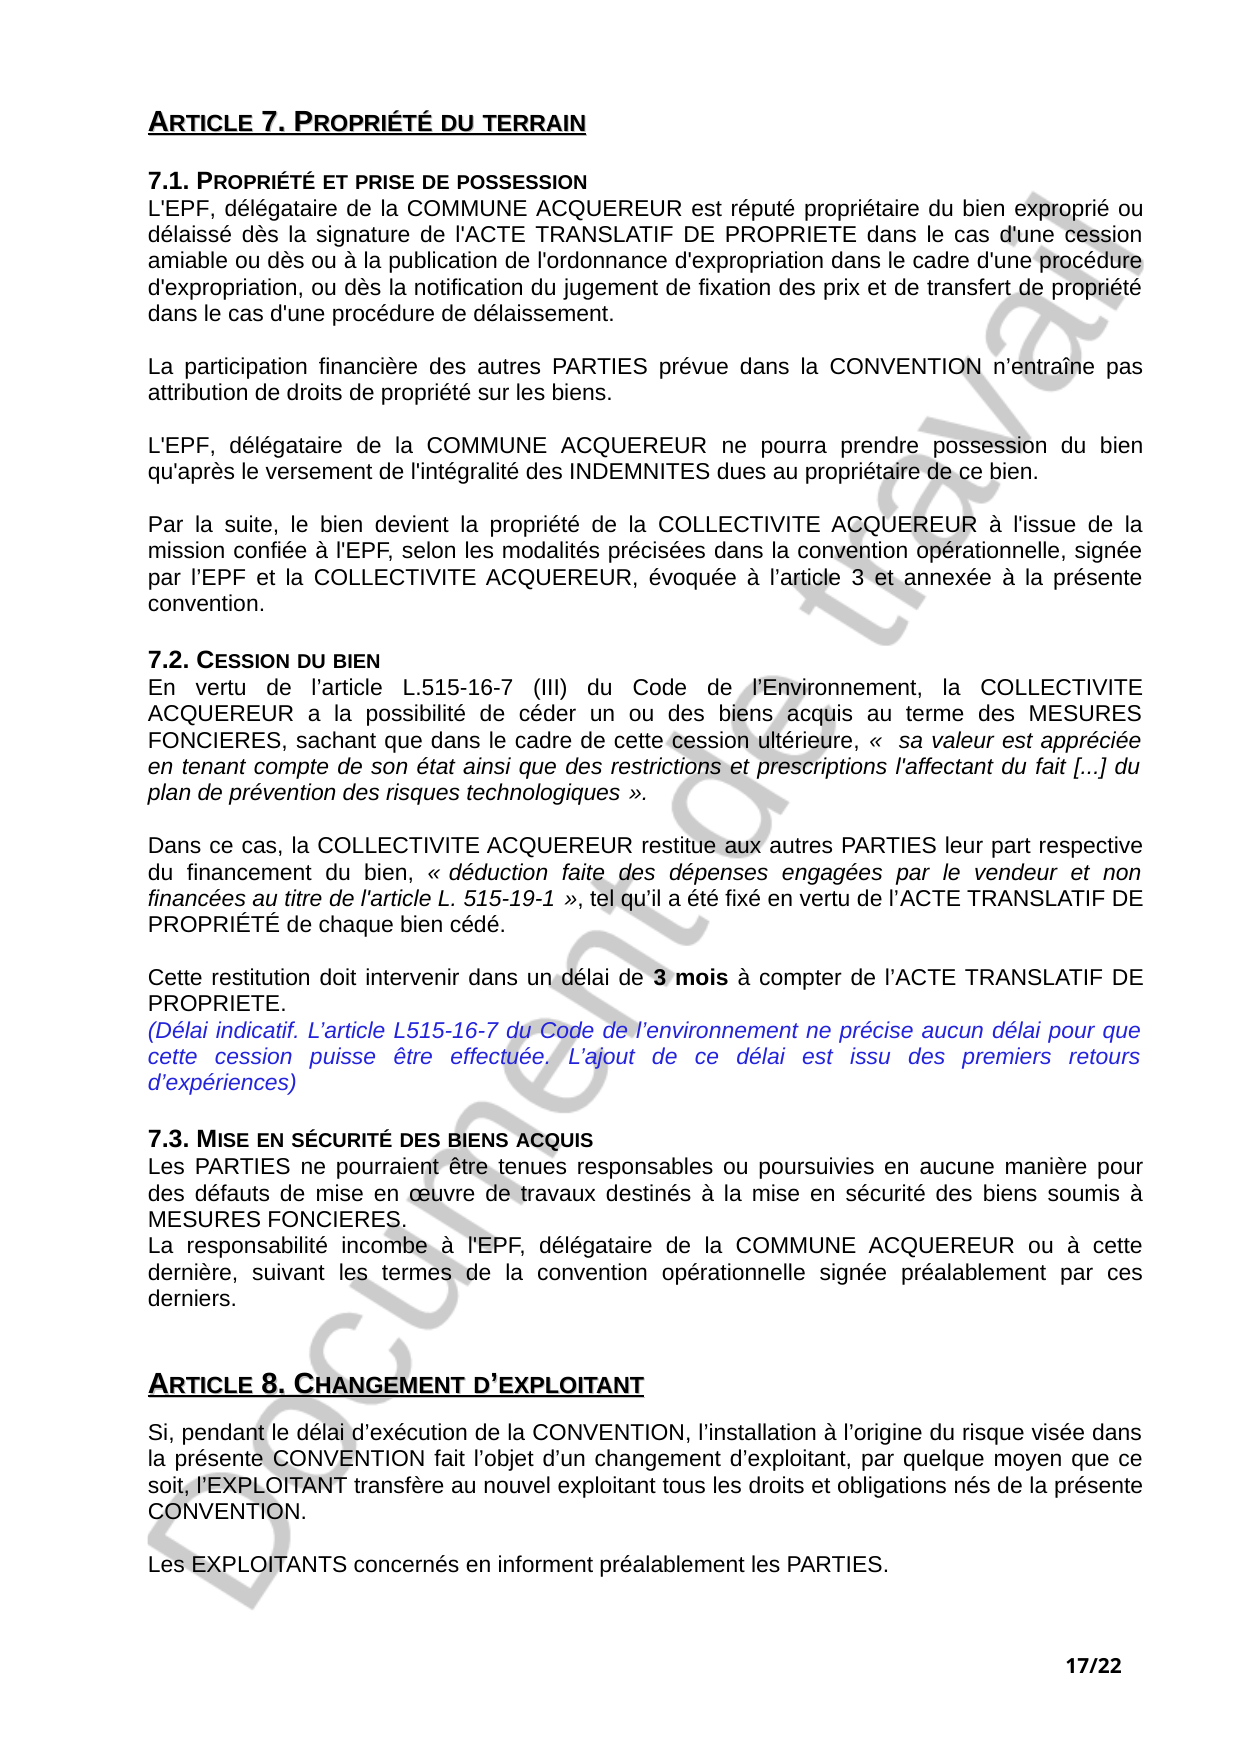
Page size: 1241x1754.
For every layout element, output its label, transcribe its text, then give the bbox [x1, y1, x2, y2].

picture [245, 485, 1046, 511]
text L'EPF, délégataire de la COMMUNE ACQUEREUR ne pourra prendre possession du bien qu'après le versement de l'intégralité des INDEMNITES dues au propriétaire de ce bien. [148, 432, 1144, 485]
picture [245, 1096, 1046, 1124]
picture [245, 937, 1046, 964]
subtitle Article 8. Changement d’exploitant [148, 1366, 1144, 1400]
text 7.2. Cession du bien [148, 645, 1144, 674]
text 7.3. Mise en sécurité des biens acquis [148, 1124, 1144, 1153]
text Si, pendant le délai d’exécution de la CONVENTION, l’installation à l’origine du risque visée dans la présente CONVENTION fait l’objet d’un changement d’exploitant, par quelque moyen que ce soit, l’EXPLOITANT transfère au nouvel exploitant tous les droits et obligations nés de la présente CONVENTION. [148, 1419, 1144, 1524]
text Dans ce cas, la COLLECTIVITE ACQUEREUR restitue aux autres PARTIES leur part respective du financement du bien, « déduction faite des dépenses engagées par le vendeur et non financées au titre de l'article L. 515-19-1 », tel qu’il a été fixé en vertu de l’Acte translatif de propriété de chaque bien cédé. [148, 832, 1144, 937]
subtitle Article 7. Propriété du terrain [148, 104, 1144, 137]
picture [245, 806, 1046, 832]
text l'EPF, délégataire de la COMMUNE ACQUEREUR est réputé propriétaire du bien exproprié ou délaissé dès la signature de l'ACTE TRANSLATIF DE PROPRIETE dans le cas d'une cession amiable ou dès ou à la publication de l'ordonnance d'expropriation dans le cadre d'une procédure d'expropriation, ou dès la notification du jugement de fixation des prix et de transfert de propriété dans le cas d'une procédure de délaissement. [148, 195, 1144, 327]
text Les EXPLOITANTS concernés en informent préalablement les PARTIES. [148, 1551, 1144, 1577]
text Par la suite, le bien devient la propriété de la COLLECTIVITE ACQUEREUR à l'issue de la mission confiée à l'EPF, selon les modalités précisées dans la convention opérationnelle, signée par l’EPF et la COLLECTIVITE ACQUEREUR, évoquée à l’article 3 et annexée à la présente convention. [148, 511, 1144, 616]
picture [245, 616, 1046, 645]
text Les PARTIES ne pourraient être tenues responsables ou poursuivies en aucune manière pour des défauts de mise en œuvre de travaux destinés à la mise en sécurité des biens soumis à MESURES FONCIERES. [148, 1153, 1144, 1232]
text (Délai indicatif. L’article L515-16-7 du Code de l’environnement ne précise aucun délai pour que cette cession puisse être effectuée. L’ajout de ce délai est issu des premiers retours d’expériences) [148, 1017, 1144, 1096]
text En vertu de l’article L.515-16-7 (III) du Code de l’Environnement, la COLLECTIVITE ACQUEREUR a la possibilité de céder un ou des biens acquis au terme des MESURES FONCIERES, sachant que dans le cadre de cette cession ultérieure, « sa valeur est appréciée en tenant compte de son état ainsi que des restrictions et prescriptions l'affectant du fait [...] du plan de prévention des risques technologiques ». [148, 674, 1144, 806]
text La participation financière des autres PARTIES prévue dans la CONVENTION n’entraîne pas attribution de droits de propriété sur les biens. [148, 353, 1144, 406]
text La responsabilité incombe à l'EPF, délégataire de la COMMUNE ACQUEREUR ou à cette dernière, suivant les termes de la convention opérationnelle signée préalablement par ces derniers. [148, 1232, 1144, 1311]
text Cette restitution doit intervenir dans un délai de 3 mois à compter de l’ACTE TRANSLATIF DE PROPRIETE. [148, 964, 1144, 1017]
text 7.1. Propriété et prise de possession [148, 166, 1144, 195]
